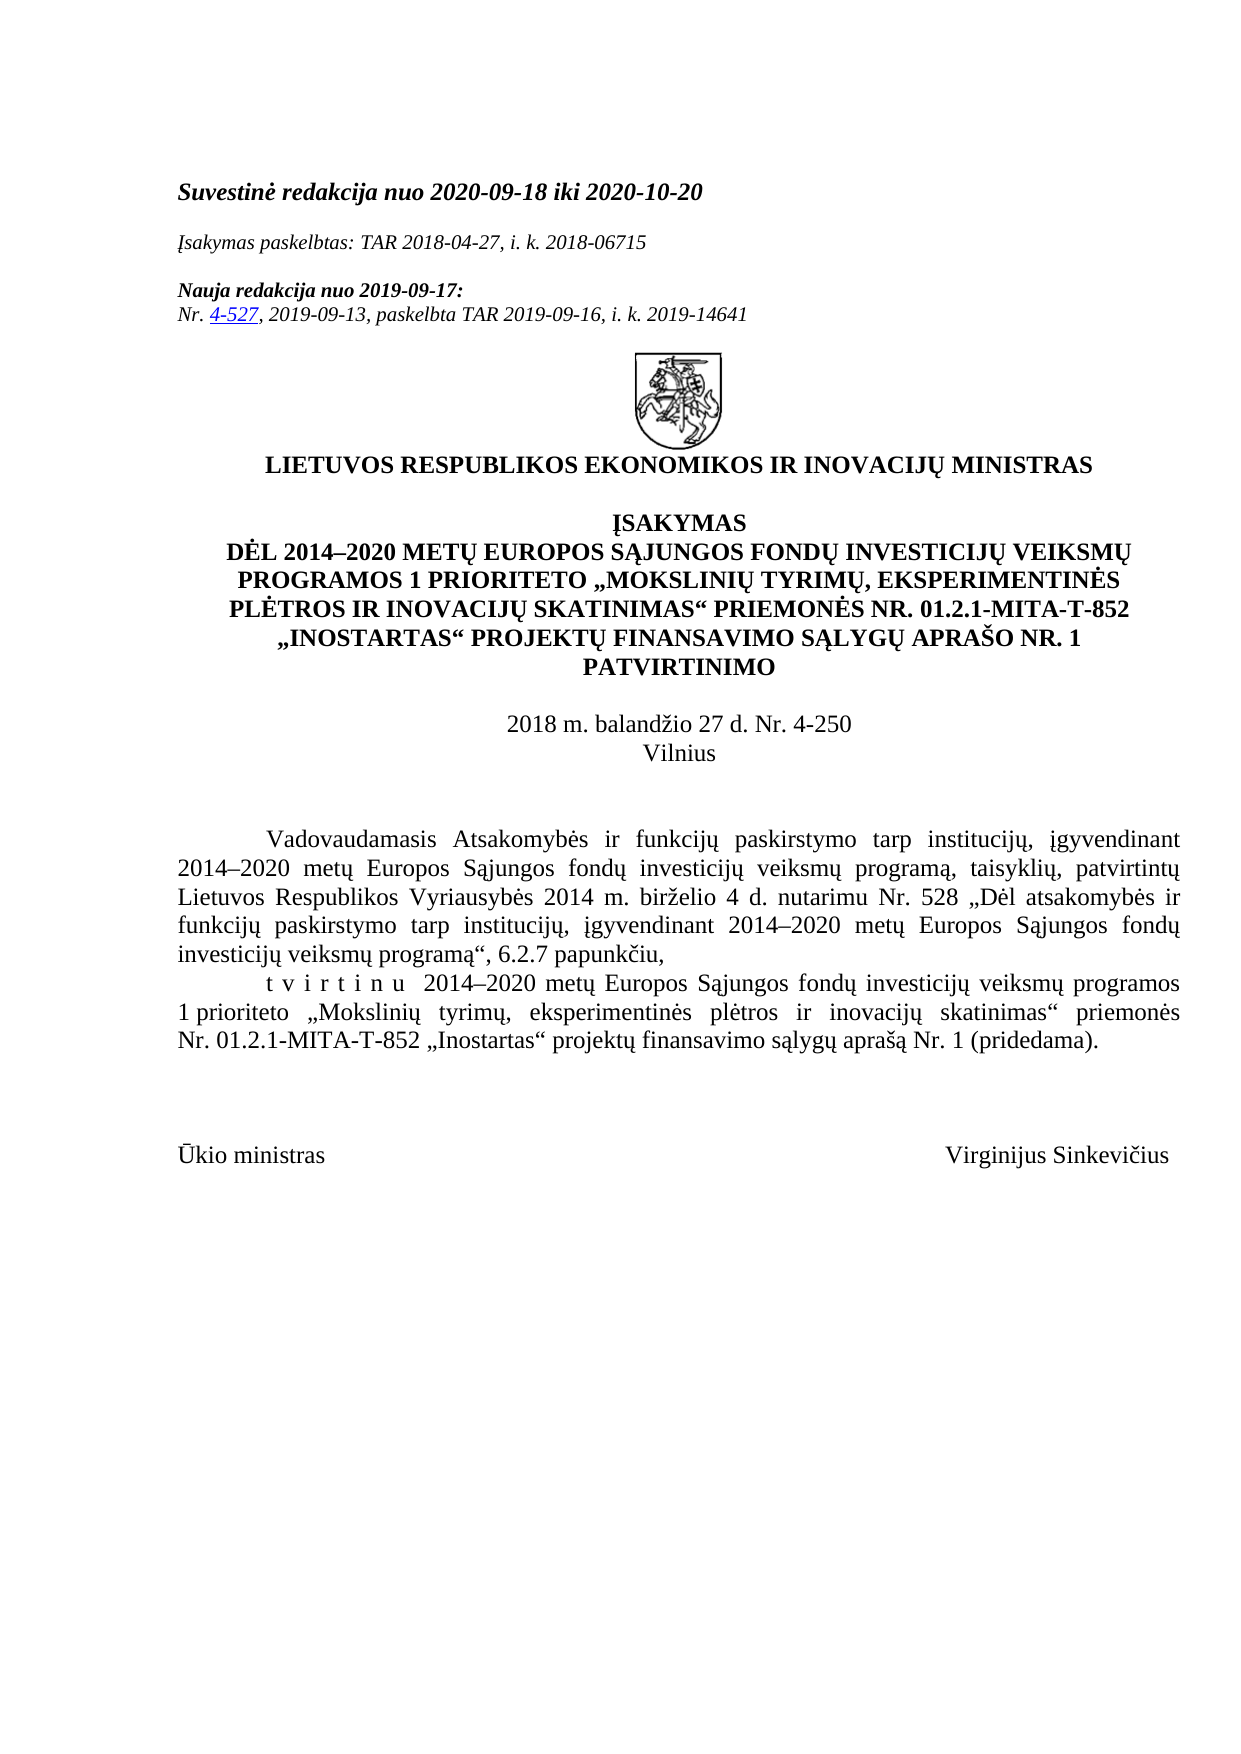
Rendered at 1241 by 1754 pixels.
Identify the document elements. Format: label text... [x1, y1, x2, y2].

text ĮSAKYMAS [177, 508, 1181, 537]
text dėl 2014–2020 metų europos sąjungos fondų investicijų veiksmų programos 1 prioriteto „mokslinių tyrimų, eksperimentinės plėtros ir inovacijų skatinimas“ priemonės Nr. 01.2.1-MITA-T-852 „INOstartas“ projektų finansavimo sąlygų aprašo Nr. 1 patvirtinimo [177, 537, 1181, 681]
text Ūkio ministras Virginijus Sinkevičius [177, 1141, 1181, 1169]
text LIETUVOS RESPUBLIKOS ekonomikos ir inovacijų MINISTRAS [177, 451, 1181, 479]
text Įsakymas paskelbtas: TAR 2018-04-27, i. k. 2018-06715 [177, 230, 1181, 254]
text Nr. 4-527, 2019-09-13, paskelbta TAR 2019-09-16, i. k. 2019-14641 [177, 302, 1181, 326]
text Vadovaudamasis Atsakomybės ir funkcijų paskirstymo tarp institucijų, įgyvendinant 2014–2020 metų Europos Sąjungos fondų investicijų veiksmų programą, taisyklių, patvirtintų Lietuvos Respublikos Vyriausybės 2014 m. birželio 4 d. nutarimu Nr. 528 „Dėl atsakomybės ir funkcijų paskirstymo tarp institucijų, įgyvendinant 2014–2020 metų Europos Sąjungos fondų investicijų veiksmų programą“, 6.2.7 papunkčiu, [177, 824, 1181, 968]
text 2018 m. balandžio 27 d. Nr. 4-250 [177, 709, 1181, 738]
text Suvestinė redakcija nuo 2020-09-18 iki 2020-10-20 [177, 177, 1181, 206]
text Vilnius [177, 738, 1181, 767]
text t v i r t i n u 2014–2020 metų Europos Sąjungos fondų investicijų veiksmų programos 1 prioriteto „Mokslinių tyrimų, eksperimentinės plėtros ir inovacijų skatinimas“ priemonės Nr. 01.2.1-MITA-T-852 „Inostartas“ projektų finansavimo sąlygų aprašą Nr. 1 (pridedama). [177, 968, 1181, 1054]
text Nauja redakcija nuo 2019-09-17: [177, 278, 1181, 302]
